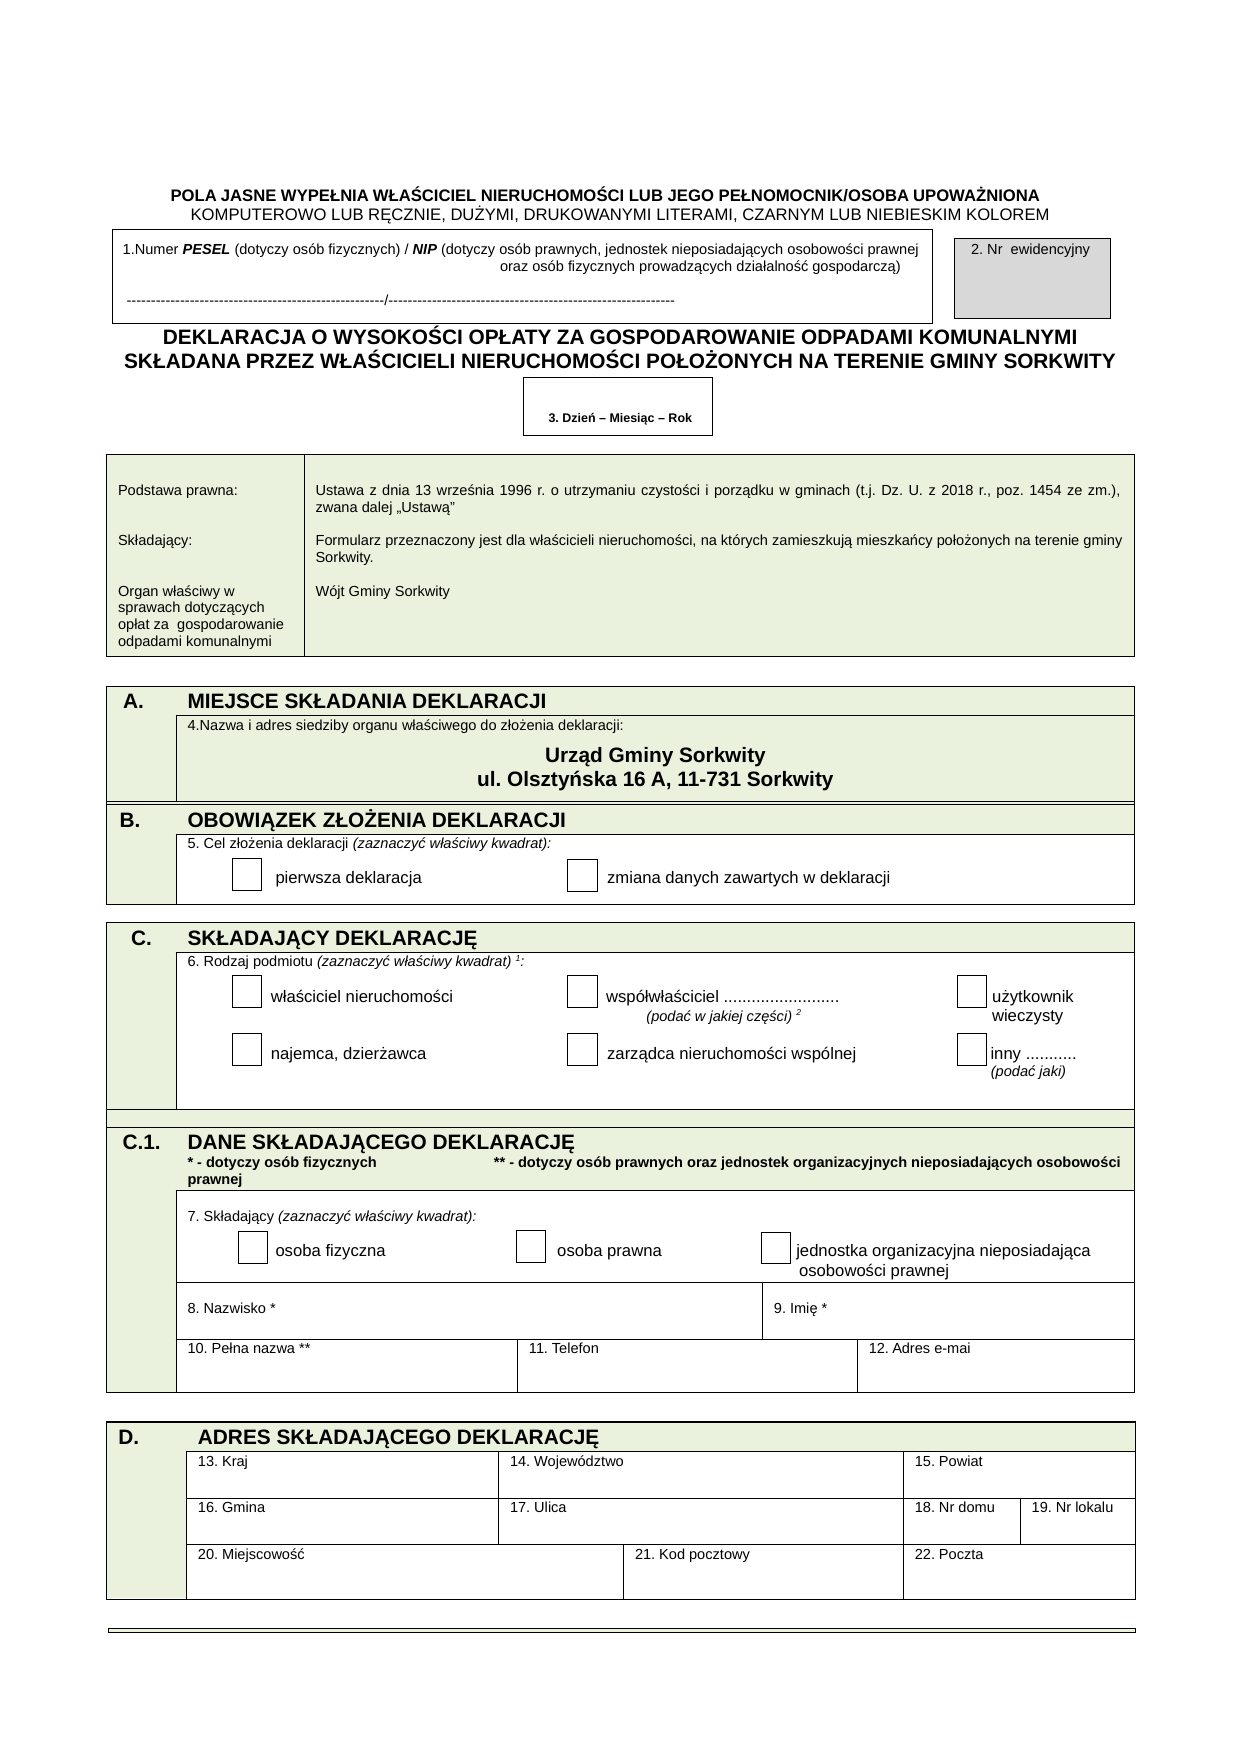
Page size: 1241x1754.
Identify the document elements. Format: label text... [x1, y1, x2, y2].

table_cell 17. Ulica [499, 1499, 903, 1544]
table_cell 6. Rodzaj podmiotu (zaznaczyć właściwy kwadrat) 1: właściciel nieruchomości współwłaściciel ......................... użytkownik (podać w jakiej części) 2 wieczysty najemca, dzierżawca zarządca nieruchomości wspólnej inny ........... (podać jaki) [177, 953, 1134, 1109]
table_cell 4.Nazwa i adres siedziby organu właściwego do złożenia deklaracji: Urząd Gminy Sorkwity ul. Olsztyńska 16 A, 11-731 Sorkwity [177, 716, 1134, 801]
list oraz osób fizycznych prowadzących działalność gospodarczą) [113, 258, 932, 274]
table_cell [107, 715, 176, 801]
list -----------------------------------------------------/----------------------------------------------------------- [113, 291, 932, 308]
table_cell OBOWIĄZEK ZŁOŻENIA DEKLARACJI [176, 805, 1134, 834]
table_cell 13. Kraj [187, 1452, 498, 1498]
text KOMPUTEROWO LUB RĘCZNIE, DUŻYMI, DRUKOWANYMI LITERAMI, CZARNYM LUB NIEBIESKIM KOLOREM [106, 205, 1134, 224]
text [713, 411, 1134, 426]
table_cell 5. Cel złożenia deklaracji (zaznaczyć właściwy kwadrat): pierwsza deklaracja zmiana danych zawartych w deklaracji [177, 835, 1134, 904]
table_cell 11. Telefon [518, 1340, 857, 1392]
table_header SKŁADAJĄCY DEKLARACJĘ [176, 923, 1134, 952]
table_cell 20. Miejscowość [187, 1545, 623, 1598]
text POLA JASNE WYPEŁNIA WŁAŚCICIEL NIERUCHOMOŚCI LUB JEGO PEŁNOMOCNIK/OSOBA UPOWAŻNIONA [106, 186, 1134, 205]
table_header D. [107, 1423, 186, 1598]
list 1.Numer PESEL (dotyczy osób fizycznych) / NIP (dotyczy osób prawnych, jednostek nieposiadających osobowości prawnej 2. Nr ewidencyjny [113, 241, 932, 258]
text [106, 411, 523, 426]
table_cell 14. Województwo [499, 1452, 903, 1498]
table_header Podstawa prawna: Składający: Organ właściwy w sprawach dotyczących opłat za gospodarowanie odpadami komunalnymi [107, 455, 304, 656]
table_header A. [107, 687, 176, 715]
table_cell DANE SKŁADAJĄCEGO DEKLARACJĘ * - dotyczy osób fizycznych ** - dotyczy osób prawnych oraz jednostek organizacyjnych nieposiadających osobowości prawnej [176, 1128, 1134, 1190]
table_cell 9. Imię * [763, 1283, 1134, 1339]
table_header MIEJSCE SKŁADANIA DEKLARACJI [176, 687, 1134, 715]
table_cell 7. Składający (zaznaczyć właściwy kwadrat): osoba fizyczna osoba prawna jednostka organizacyjna nieposiadająca osobowości prawnej [177, 1191, 1134, 1282]
table_cell 16. Gmina [187, 1499, 498, 1544]
table_cell 21. Kod pocztowy [624, 1545, 903, 1598]
table_cell B. [107, 805, 176, 904]
table_cell 18. Nr domu [904, 1499, 1020, 1544]
table_cell 10. Pełna nazwa ** [177, 1340, 517, 1392]
text DEKLARACJA O WYSOKOŚCI OPŁATY ZA GOSPODAROWANIE ODPADAMI KOMUNALNYMI SKŁADANA PRZEZ WŁAŚCICIELI NIERUCHOMOŚCI POŁOŻONYCH NA TERENIE GMINY SORKWITY [106, 325, 1134, 373]
table_cell [107, 1190, 176, 1392]
table_cell C.1. [107, 1128, 176, 1190]
table_header Ustawa z dnia 13 września 1996 r. o utrzymaniu czystości i porządku w gminach (t.j. Dz. U. z 2018 r., poz. 1454 ze zm.), zwana dalej „Ustawą” Formularz przeznaczony jest dla właścicieli nieruchomości, na których zamieszkują mieszkańcy położonych na terenie gminy Sorkwity. Wójt Gminy Sorkwity [305, 455, 1134, 656]
table_cell 22. Poczta [904, 1545, 1135, 1598]
table_cell 8. Nazwisko * [177, 1283, 762, 1339]
table_cell 19. Nr lokalu [1021, 1499, 1135, 1544]
table_cell [107, 1110, 1134, 1127]
table_cell 15. Powiat [904, 1452, 1135, 1498]
table_header ADRES SKŁADAJĄCEGO DEKLARACJĘ [186, 1423, 1135, 1451]
table_cell 12. Adres e-mai [858, 1340, 1134, 1392]
text 3. Dzień – Miesiąc – Rok [524, 411, 712, 426]
table_header C. [107, 923, 176, 1109]
